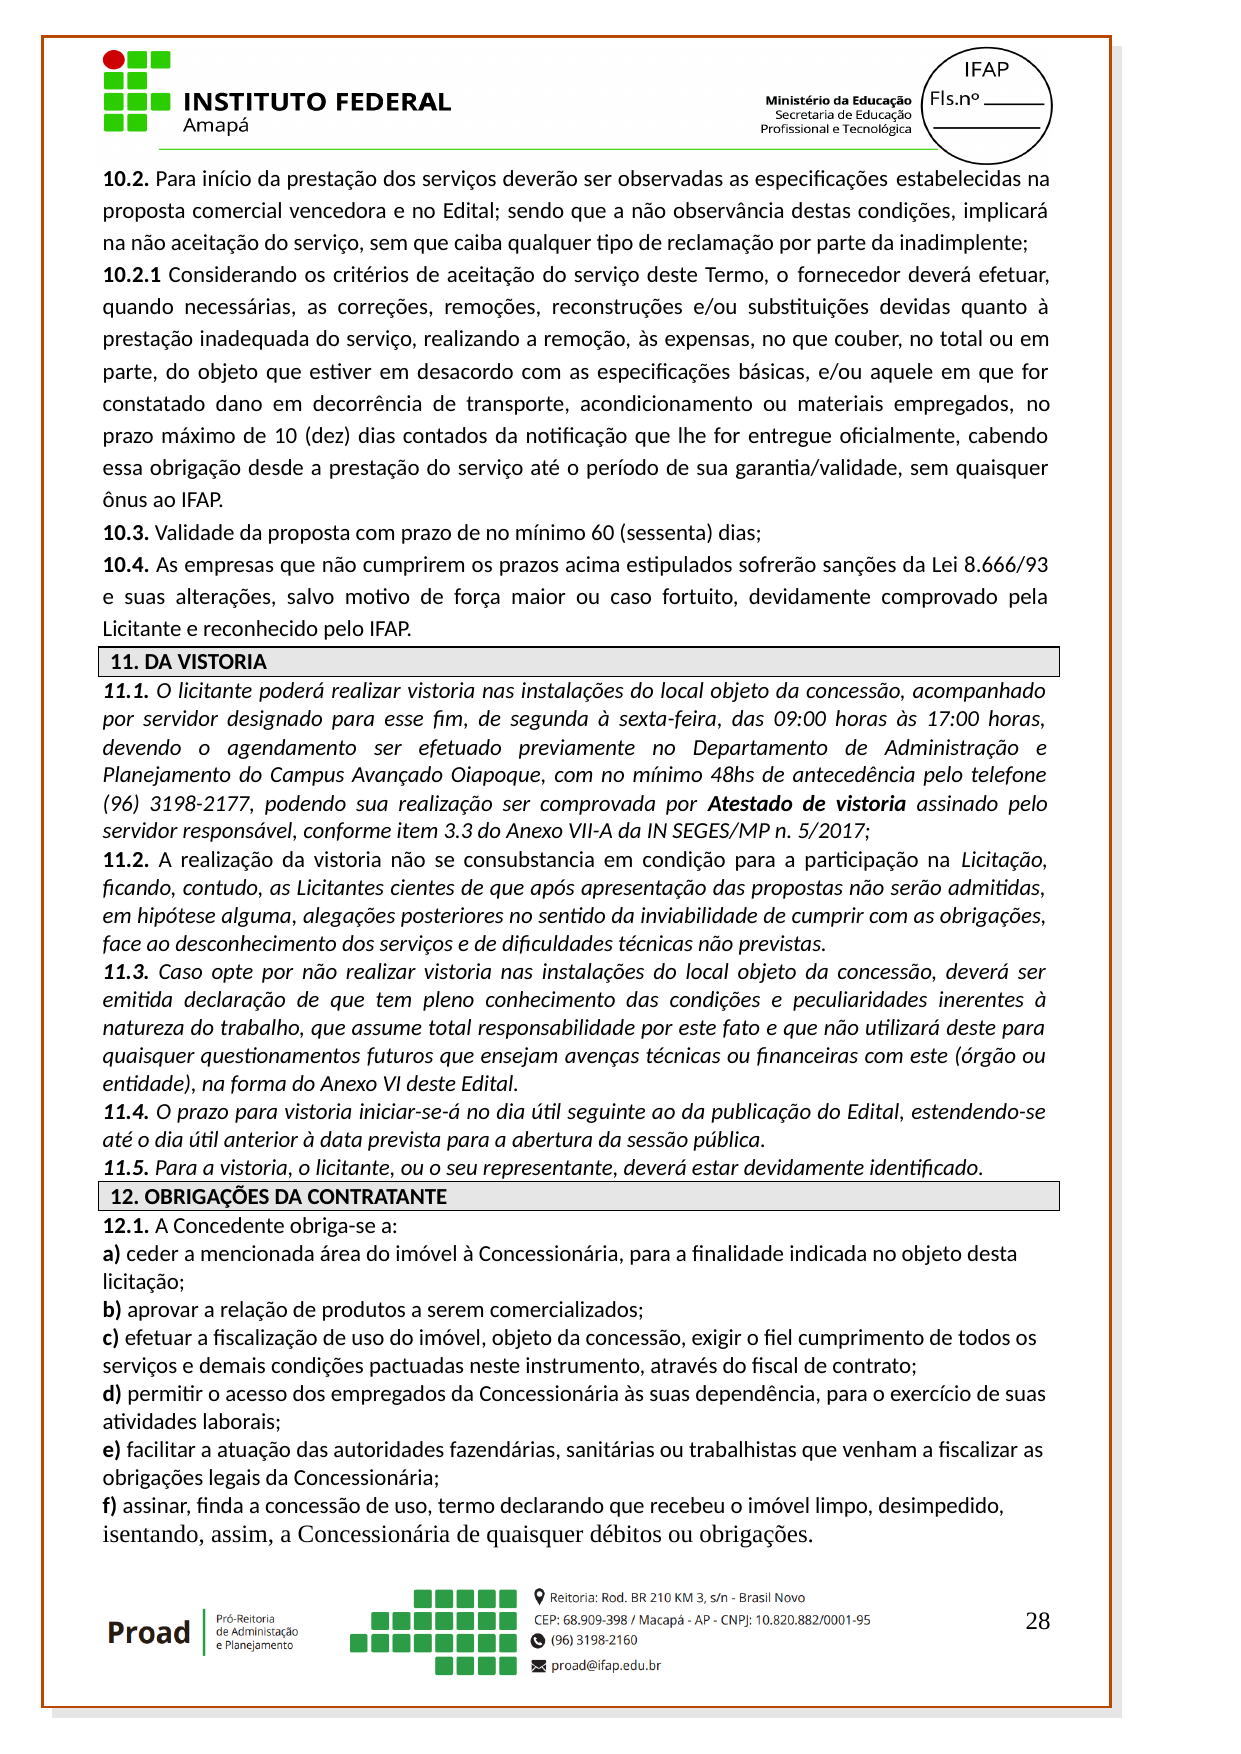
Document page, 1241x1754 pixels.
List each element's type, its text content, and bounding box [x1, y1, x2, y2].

text serviços e demais condições pactuadas neste instrumento, através do fiscal de contrato; [102, 1351, 1050, 1379]
text b) aprovar a relação de produtos a serem comercializados; [102, 1295, 1050, 1323]
text 10.2. Para início da prestação dos serviços deverão ser observadas as especificações estabelecidas na proposta comercial vencedora e no Edital; sendo que a não observância destas condições, implicará na não aceitação do serviço, sem que caiba qualquer tipo de reclamação por parte da inadimplente; [102, 167, 1050, 256]
text f) assinar, finda a concessão de uso, termo declarando que recebeu o imóvel limpo, desimpedido, [102, 1491, 1050, 1519]
text 11.3. Caso opte por não realizar vistoria nas instalações do local objeto da concessão, deverá ser emitida declaração de que tem pleno conhecimento das condições e peculiaridades inerentes à natureza do trabalho, que assume total responsabilidade por este fato e que não utilizará deste para quaisquer questionamentos futuros que ensejam avenças técnicas ou financeiras com este (órgão ou entidade), na forma do Anexo VI deste Edital. [102, 957, 1050, 1097]
text 10.2.1 Considerando os critérios de aceitação do serviço deste Termo, o fornecedor deverá efetuar, quando necessárias, as correções, remoções, reconstruções e/ou substituições devidas quanto à prestação inadequada do serviço, realizando a remoção, às expensas, no que couber, no total ou em parte, do objeto que estiver em desacordo com as especificações básicas, e/ou aquele em que for constatado dano em decorrência de transporte, acondicionamento ou materiais empregados, no prazo máximo de 10 (dez) dias contados da notificação que lhe for entregue oficialmente, cabendo essa obrigação desde a prestação do serviço até o período de sua garantia/validade, sem quaisquer ônus ao IFAP. [102, 260, 1050, 513]
text c) efetuar a fiscalização de uso do imóvel, objeto da concessão, exigir o fiel cumprimento de todos os [102, 1323, 1050, 1351]
text a) ceder a mencionada área do imóvel à Concessionária, para a finalidade indicada no objeto desta [102, 1239, 1050, 1267]
text 11.1. O licitante poderá realizar vistoria nas instalações do local objeto da concessão, acompanhado por servidor designado para esse fim, de segunda à sexta-feira, das 09:00 horas às 17:00 horas, devendo o agendamento ser efetuado previamente no Departamento de Administração e Planejamento do Campus Avançado Oiapoque, com no mínimo 48hs de antecedência pelo telefone (96) 3198-2177, podendo sua realização ser comprovada por Atestado de vistoria assinado pelo servidor responsável, conforme item 3.3 do Anexo VII-A da IN SEGES/MP n. 5/2017; [102, 677, 1050, 845]
text atividades laborais; [102, 1407, 1050, 1435]
text d) permitir o acesso dos empregados da Concessionária às suas dependência, para o exercício de suas [102, 1379, 1050, 1407]
text 11.4. O prazo para vistoria iniciar-se-á no dia útil seguinte ao da publicação do Edital, estendendo-se até o dia útil anterior à data prevista para a abertura da sessão pública. [102, 1097, 1050, 1153]
text e) facilitar a atuação das autoridades fazendárias, sanitárias ou trabalhistas que venham a fiscalizar as [102, 1435, 1050, 1463]
picture [93, 45, 1054, 167]
text 11.2. A realização da vistoria não se consubstancia em condição para a participação na Licitação, ficando, contudo, as Licitantes cientes de que após apresentação das propostas não serão admitidas, em hipótese alguma, alegações posteriores no sentido da inviabilidade de cumprir com as obrigações, face ao desconhecimento dos serviços e de dificuldades técnicas não previstas. [102, 845, 1050, 957]
picture [104, 1579, 982, 1681]
table_header 11. DA VISTORIA [99, 648, 1059, 676]
text 10.3. Validade da proposta com prazo de no mínimo 60 (sessenta) dias; [102, 518, 1050, 546]
text obrigações legais da Concessionária; [102, 1463, 1050, 1491]
table_header 12. OBRIGAÇÕES DA CONTRATANTE [99, 1182, 1059, 1210]
text 10.4. As empresas que não cumprirem os prazos acima estipulados sofrerão sanções da Lei 8.666/93 e suas alterações, salvo motivo de força maior ou caso fortuito, devidamente comprovado pela Licitante e reconhecido pelo IFAP. [102, 550, 1050, 642]
text 11.5. Para a vistoria, o licitante, ou o seu representante, deverá estar devidamente identificado. [102, 1153, 1050, 1181]
text isentando, assim, a Concessionária de quaisquer débitos ou obrigações. [102, 1519, 1050, 1548]
text 12.1. A Concedente obriga-se a: [102, 1211, 1050, 1239]
text licitação; [102, 1267, 1050, 1295]
